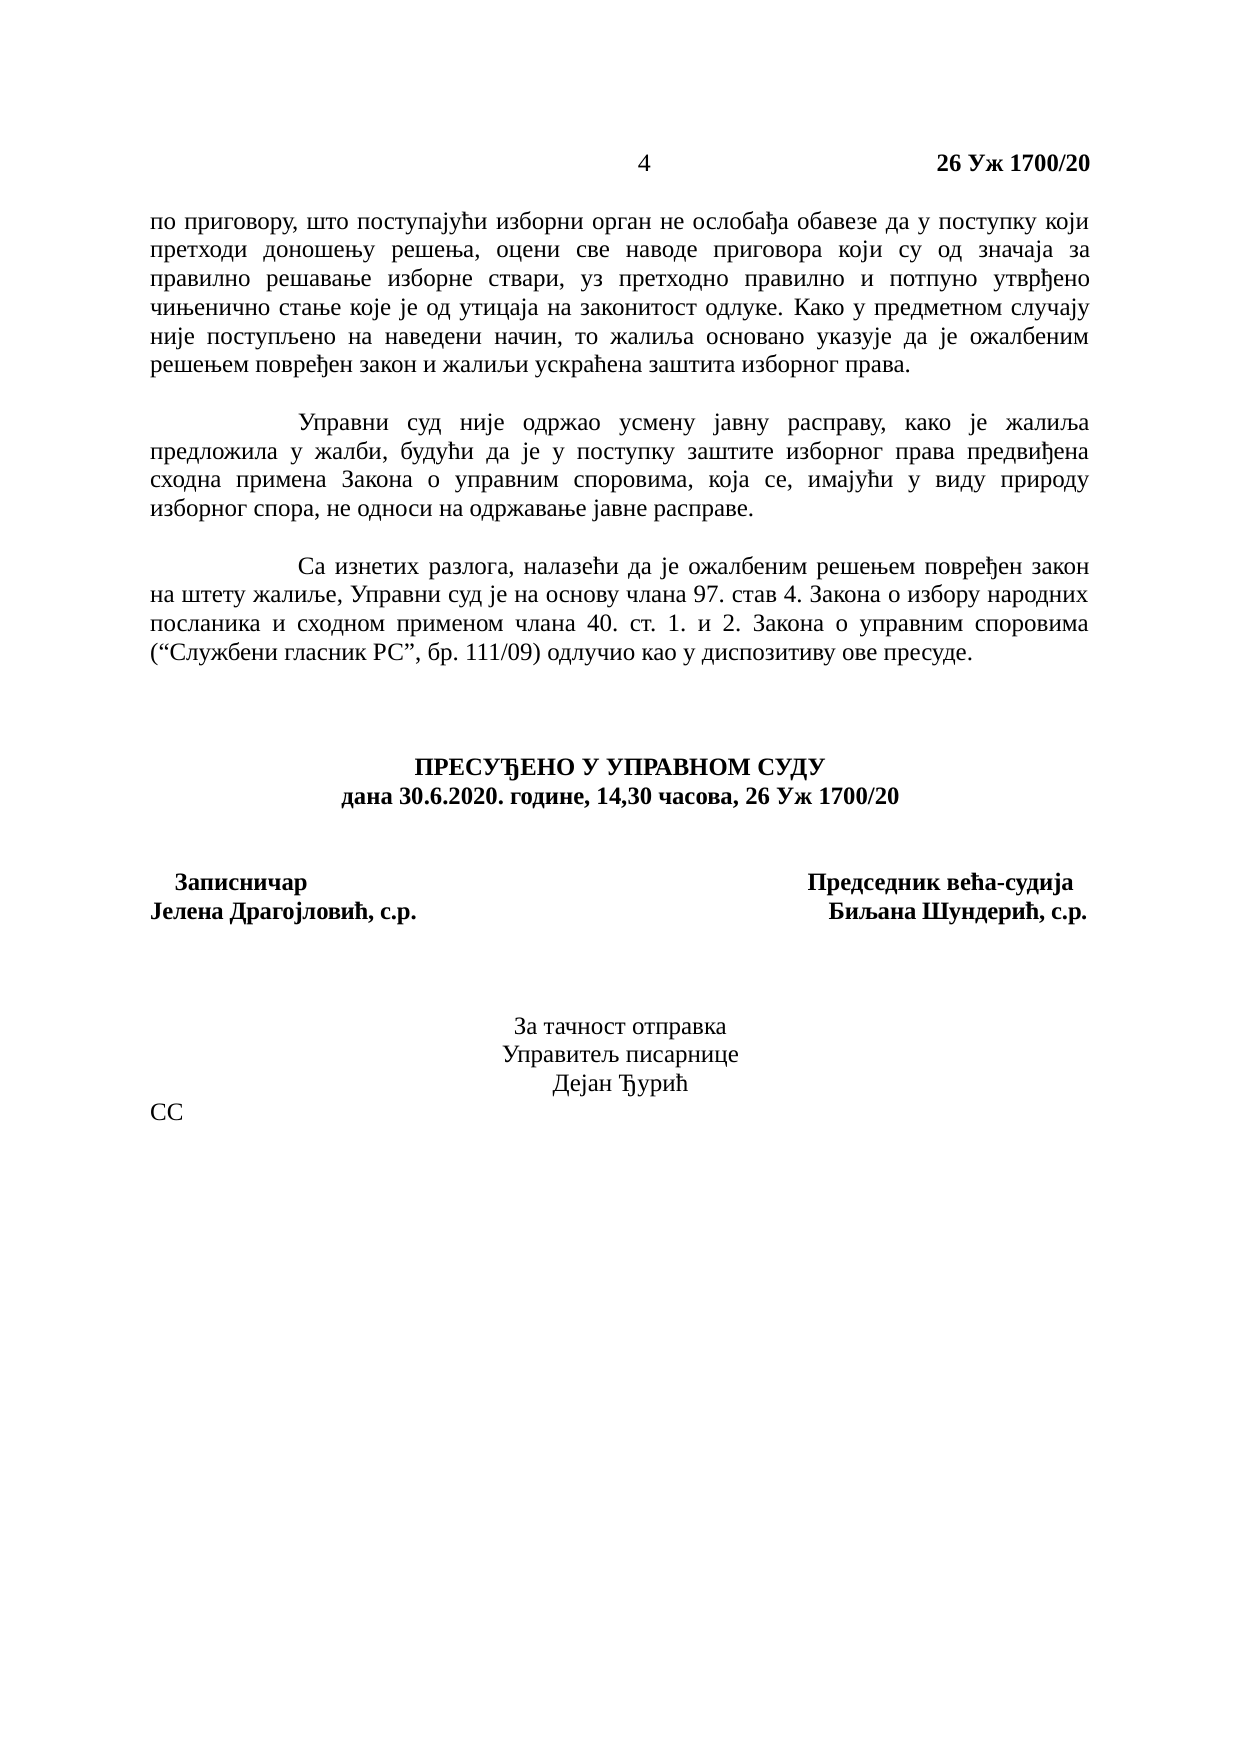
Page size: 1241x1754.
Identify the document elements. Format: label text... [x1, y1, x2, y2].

text Управитељ писарнице [150, 1039, 1090, 1068]
text Управни суд није одржао усмену јавну расправу, како је жалиља предложила у жалби, будући да је у поступку заштите изборног права предвиђена сходна примена Закона о управним споровима, која се, имајући у виду природу изборног спора, не односи на одржавање јавне расправе. [150, 407, 1090, 522]
text Дејан Ђурић [150, 1068, 1090, 1097]
text СС [150, 1097, 1090, 1126]
text Са изнетих разлога, налазећи да је ожалбеним решењем повређен закон на штету жалиље, Управни суд је на основу члана 97. став 4. Закона о избору народних посланика и сходном применом члана 40. ст. 1. и 2. Закона о управним споровима (“Службени гласник РС”, бр. 111/09) одлучио као у диспозитиву ове пресуде. [150, 551, 1090, 666]
text по приговору, што поступајући изборни орган не ослобађа обавезе да у поступку који претходи доношењу решења, оцени све наводе приговора који су од значаја за правилно решавање изборне ствари, уз претходно правилно и потпуно утврђено чињенично стање које је од утицаја на законитост одлуке. Како у предметном случају није поступљено на наведени начин, то жалиља основано указује да је ожалбеним решењем повређен закон и жалиљи ускраћена заштита изборног права. [150, 206, 1090, 378]
text дана 30.6.2020. године, 14,30 часова, 26 Уж 1700/20 [150, 781, 1090, 809]
text За тачност отправка [150, 1011, 1090, 1039]
text ПРЕСУЂЕНО У УПРАВНОМ СУДУ [150, 752, 1090, 781]
text Записничар Председник већа-судија [150, 867, 1090, 896]
text Јелена Драгојловић, с.р. Биљана Шундерић, с.р. [150, 896, 1090, 924]
